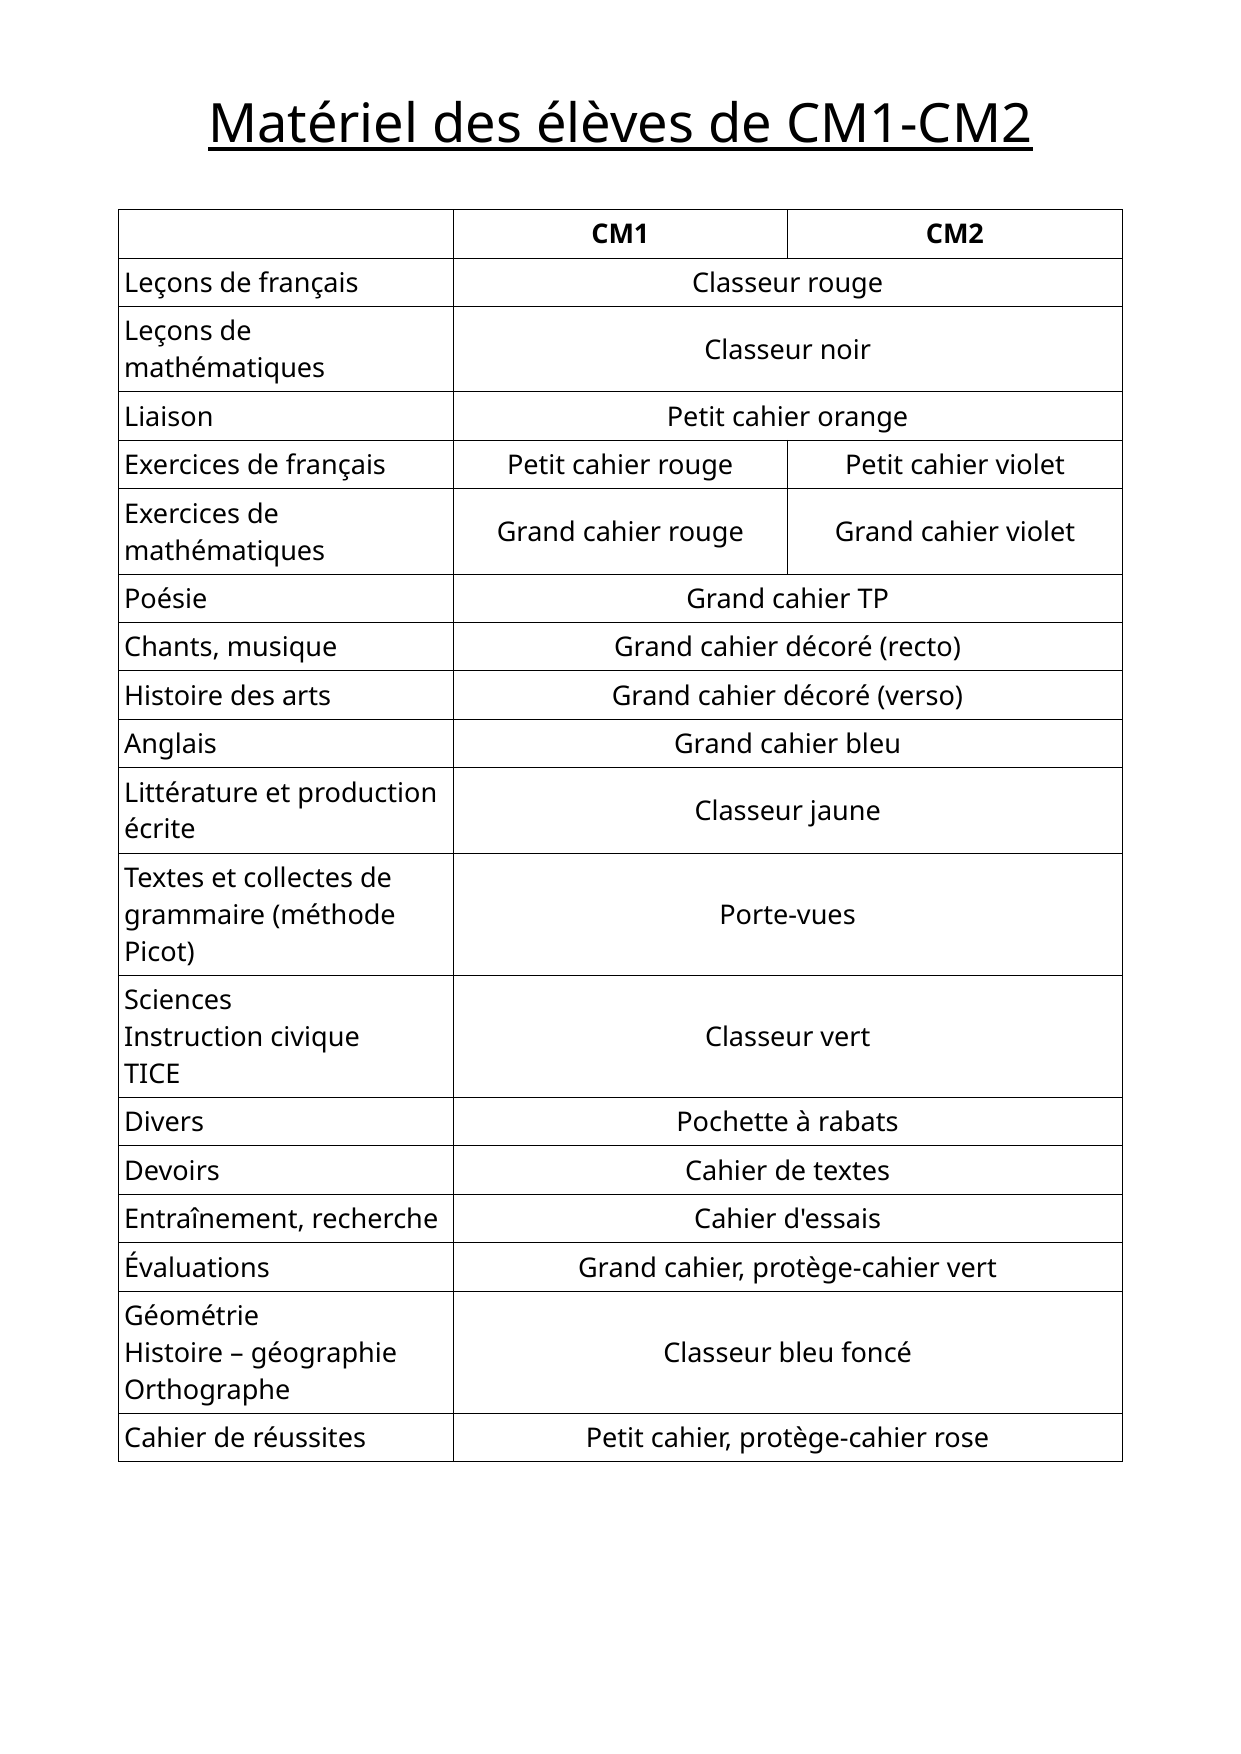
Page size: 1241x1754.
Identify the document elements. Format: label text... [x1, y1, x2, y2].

table_cell Grand cahier décoré (recto) [454, 623, 1122, 670]
table_cell Leçons de mathématiques [119, 307, 453, 391]
table_cell Devoirs [119, 1146, 453, 1194]
table_cell Liaison [119, 392, 453, 440]
table_cell Évaluations [119, 1243, 453, 1291]
table_cell Géométrie Histoire – géographie Orthographe [119, 1292, 453, 1413]
table_cell Exercices de français [119, 441, 453, 488]
table_cell Grand cahier violet [788, 489, 1122, 573]
table_cell Sciences Instruction civique TICE [119, 976, 453, 1097]
text Matériel des élèves de CM1-CM2 [118, 84, 1122, 158]
table_cell Classeur jaune [454, 768, 1122, 853]
table_cell Petit cahier violet [788, 441, 1122, 488]
table_cell Grand cahier bleu [454, 720, 1122, 767]
table_cell Petit cahier orange [454, 392, 1122, 440]
table_cell Classeur bleu foncé [454, 1292, 1122, 1413]
table_cell Pochette à rabats [454, 1098, 1122, 1145]
table_cell Poésie [119, 575, 453, 622]
table_cell Entraînement, recherche [119, 1195, 453, 1242]
table_cell Classeur noir [454, 307, 1122, 391]
table_cell Histoire des arts [119, 671, 453, 719]
table_cell Anglais [119, 720, 453, 767]
table_cell Petit cahier, protège-cahier rose [454, 1414, 1122, 1461]
table_cell Textes et collectes de grammaire (méthode Picot) [119, 854, 453, 975]
table_header [119, 210, 453, 258]
table_cell Cahier d'essais [454, 1195, 1122, 1242]
table_cell Grand cahier TP [454, 575, 1122, 622]
table_cell Divers [119, 1098, 453, 1145]
table_cell Littérature et production écrite [119, 768, 453, 853]
table_cell Grand cahier décoré (verso) [454, 671, 1122, 719]
table_cell Cahier de réussites [119, 1414, 453, 1461]
table_header CM2 [788, 210, 1122, 258]
table_cell Grand cahier rouge [454, 489, 787, 573]
table_cell Classeur vert [454, 976, 1122, 1097]
table_cell Grand cahier, protège-cahier vert [454, 1243, 1122, 1291]
table_cell Petit cahier rouge [454, 441, 787, 488]
table_cell Exercices de mathématiques [119, 489, 453, 573]
table_cell Leçons de français [119, 259, 453, 306]
table_cell Cahier de textes [454, 1146, 1122, 1194]
table_header CM1 [454, 210, 787, 258]
table_cell Chants, musique [119, 623, 453, 670]
table_cell Porte-vues [454, 854, 1122, 975]
table_cell Classeur rouge [454, 259, 1122, 306]
